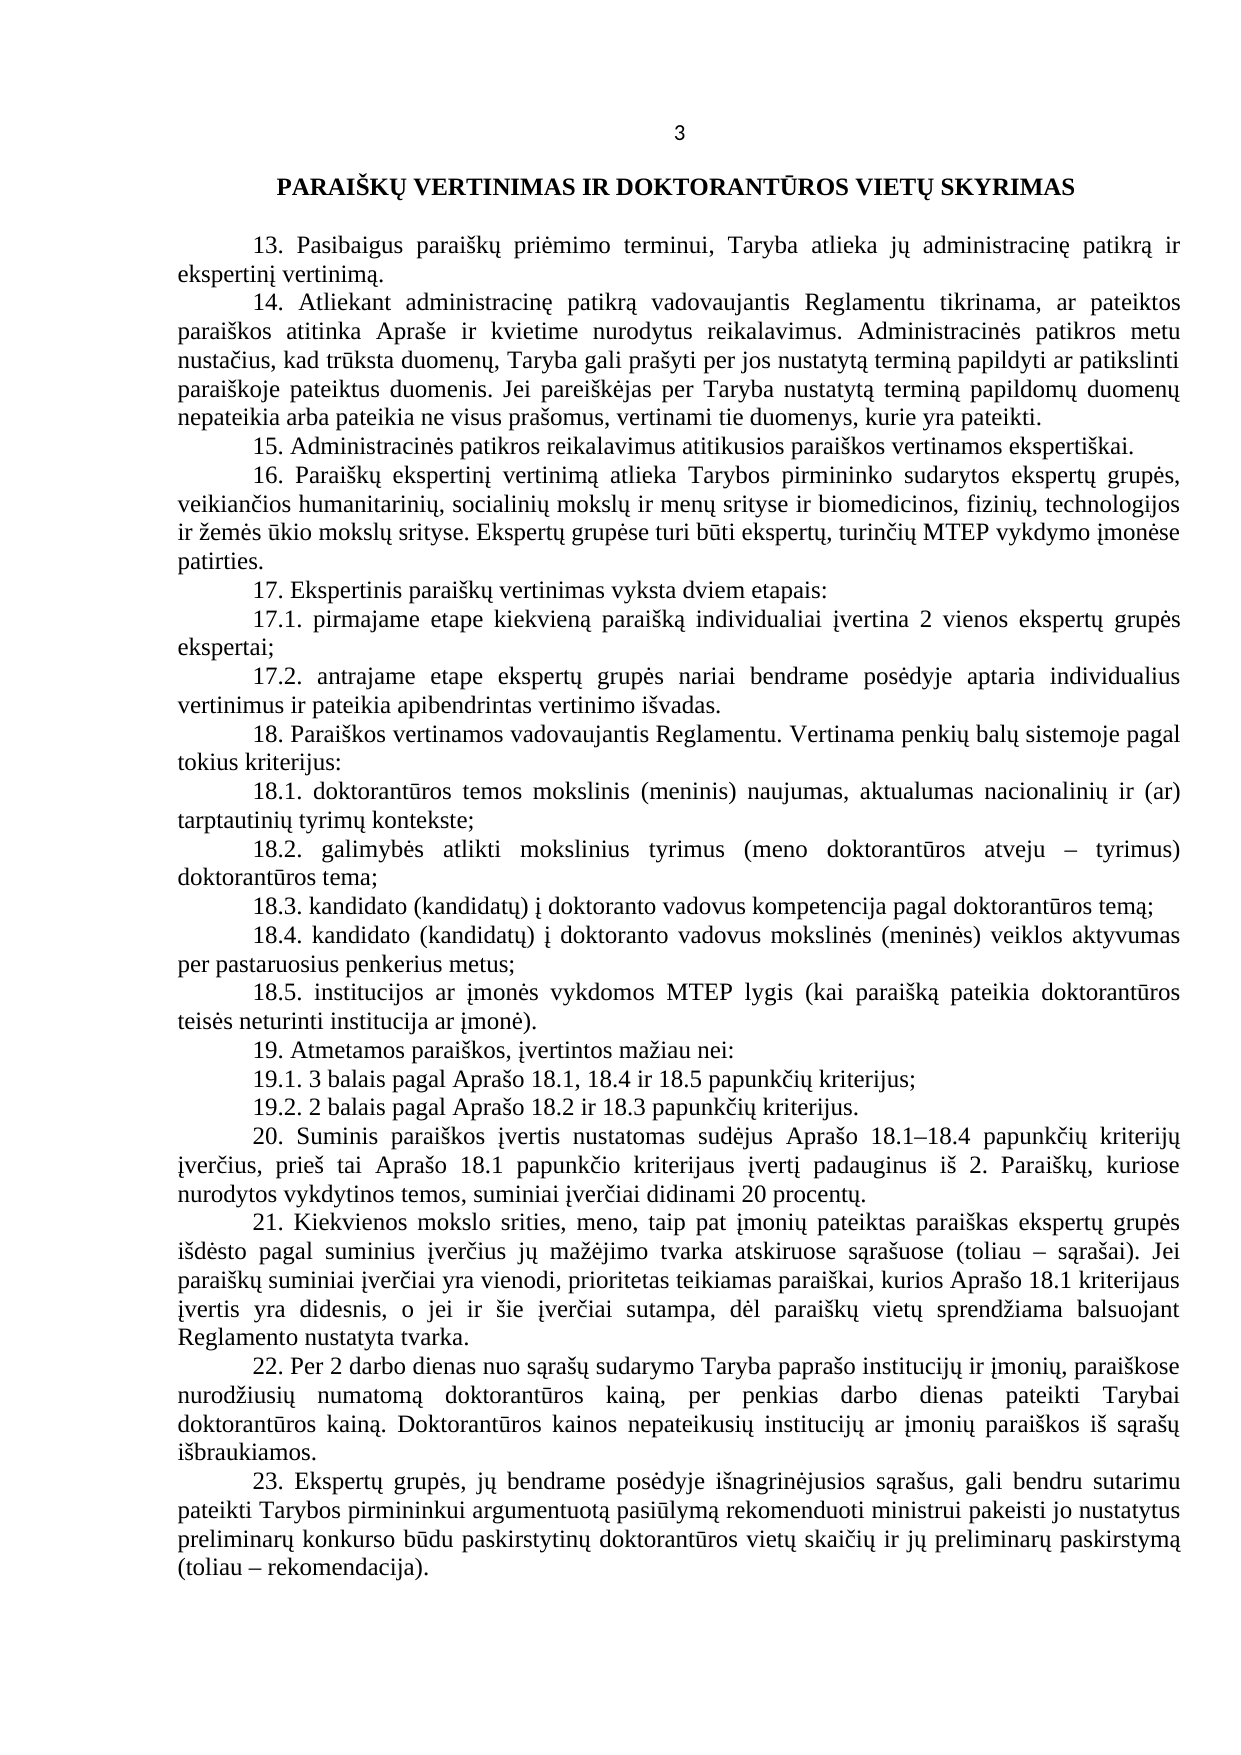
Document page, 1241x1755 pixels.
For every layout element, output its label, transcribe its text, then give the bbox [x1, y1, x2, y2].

text 20. Suminis paraiškos įvertis nustatomas sudėjus Aprašo 18.1–18.4 papunkčių kriterijų įverčius, prieš tai Aprašo 18.1 papunkčio kriterijaus įvertį padauginus iš 2. Paraiškų, kuriose nurodytos vykdytinos temos, suminiai įverčiai didinami 20 procentų. [177, 1121, 1181, 1207]
text 19.2. 2 balais pagal Aprašo 18.2 ir 18.3 papunkčių kriterijus. [177, 1092, 1181, 1121]
text PARAIŠKŲ VERTINIMAS IR DOKTORANTŪROS VIETŲ SKYRIMAS [177, 172, 1181, 201]
text 21. Kiekvienos mokslo srities, meno, taip pat įmonių pateiktas paraiškas ekspertų grupės išdėsto pagal suminius įverčius jų mažėjimo tvarka atskiruose sąrašuose (toliau – sąrašai). Jei paraiškų suminiai įverčiai yra vienodi, prioritetas teikiamas paraiškai, kurios Aprašo 18.1 kriterijaus įvertis yra didesnis, o jei ir šie įverčiai sutampa, dėl paraiškų vietų sprendžiama balsuojant Reglamento nustatyta tvarka. [177, 1207, 1181, 1351]
text 13. Pasibaigus paraiškų priėmimo terminui, Taryba atlieka jų administracinę patikrą ir ekspertinį vertinimą. [177, 230, 1181, 287]
text 19.1. 3 balais pagal Aprašo 18.1, 18.4 ir 18.5 papunkčių kriterijus; [177, 1064, 1181, 1092]
text 18.1. doktorantūros temos mokslinis (meninis) naujumas, aktualumas nacionalinių ir (ar) tarptautinių tyrimų kontekste; [177, 776, 1181, 834]
text 18.3. kandidato (kandidatų) į doktoranto vadovus kompetencija pagal doktorantūros temą; [177, 891, 1181, 920]
text 19. Atmetamos paraiškos, įvertintos mažiau nei: [177, 1035, 1181, 1064]
text 18.2. galimybės atlikti mokslinius tyrimus (meno doktorantūros atveju – tyrimus) doktorantūros tema; [177, 834, 1181, 891]
text 23. Ekspertų grupės, jų bendrame posėdyje išnagrinėjusios sąrašus, gali bendru sutarimu pateikti Tarybos pirmininkui argumentuotą pasiūlymą rekomenduoti ministrui pakeisti jo nustatytus preliminarų konkurso būdu paskirstytinų doktorantūros vietų skaičių ir jų preliminarų paskirstymą (toliau – rekomendacija). [177, 1466, 1181, 1581]
text 17. Ekspertinis paraiškų vertinimas vyksta dviem etapais: [177, 575, 1181, 604]
text 18.4. kandidato (kandidatų) į doktoranto vadovus mokslinės (meninės) veiklos aktyvumas per pastaruosius penkerius metus; [177, 920, 1181, 977]
text 15. Administracinės patikros reikalavimus atitikusios paraiškos vertinamos ekspertiškai. [177, 431, 1181, 460]
text 18. Paraiškos vertinamos vadovaujantis Reglamentu. Vertinama penkių balų sistemoje pagal tokius kriterijus: [177, 719, 1181, 776]
text 14. Atliekant administracinę patikrą vadovaujantis Reglamentu tikrinama, ar pateiktos paraiškos atitinka Apraše ir kvietime nurodytus reikalavimus. Administracinės patikros metu nustačius, kad trūksta duomenų, Taryba gali prašyti per jos nustatytą terminą papildyti ar patikslinti paraiškoje pateiktus duomenis. Jei pareiškėjas per Taryba nustatytą terminą papildomų duomenų nepateikia arba pateikia ne visus prašomus, vertinami tie duomenys, kurie yra pateikti. [177, 287, 1181, 431]
text 16. Paraiškų ekspertinį vertinimą atlieka Tarybos pirmininko sudarytos ekspertų grupės, veikiančios humanitarinių, socialinių mokslų ir menų srityse ir biomedicinos, fizinių, technologijos ir žemės ūkio mokslų srityse. Ekspertų grupėse turi būti ekspertų, turinčių MTEP vykdymo įmonėse patirties. [177, 460, 1181, 575]
text 22. Per 2 darbo dienas nuo sąrašų sudarymo Taryba paprašo institucijų ir įmonių, paraiškose nurodžiusių numatomą doktorantūros kainą, per penkias darbo dienas pateikti Tarybai doktorantūros kainą. Doktorantūros kainos nepateikusių institucijų ar įmonių paraiškos iš sąrašų išbraukiamos. [177, 1351, 1181, 1466]
text 17.1. pirmajame etape kiekvieną paraišką individualiai įvertina 2 vienos ekspertų grupės ekspertai; [177, 604, 1181, 661]
text 17.2. antrajame etape ekspertų grupės nariai bendrame posėdyje aptaria individualius vertinimus ir pateikia apibendrintas vertinimo išvadas. [177, 661, 1181, 719]
text 18.5. institucijos ar įmonės vykdomos MTEP lygis (kai paraišką pateikia doktorantūros teisės neturinti institucija ar įmonė). [177, 977, 1181, 1035]
